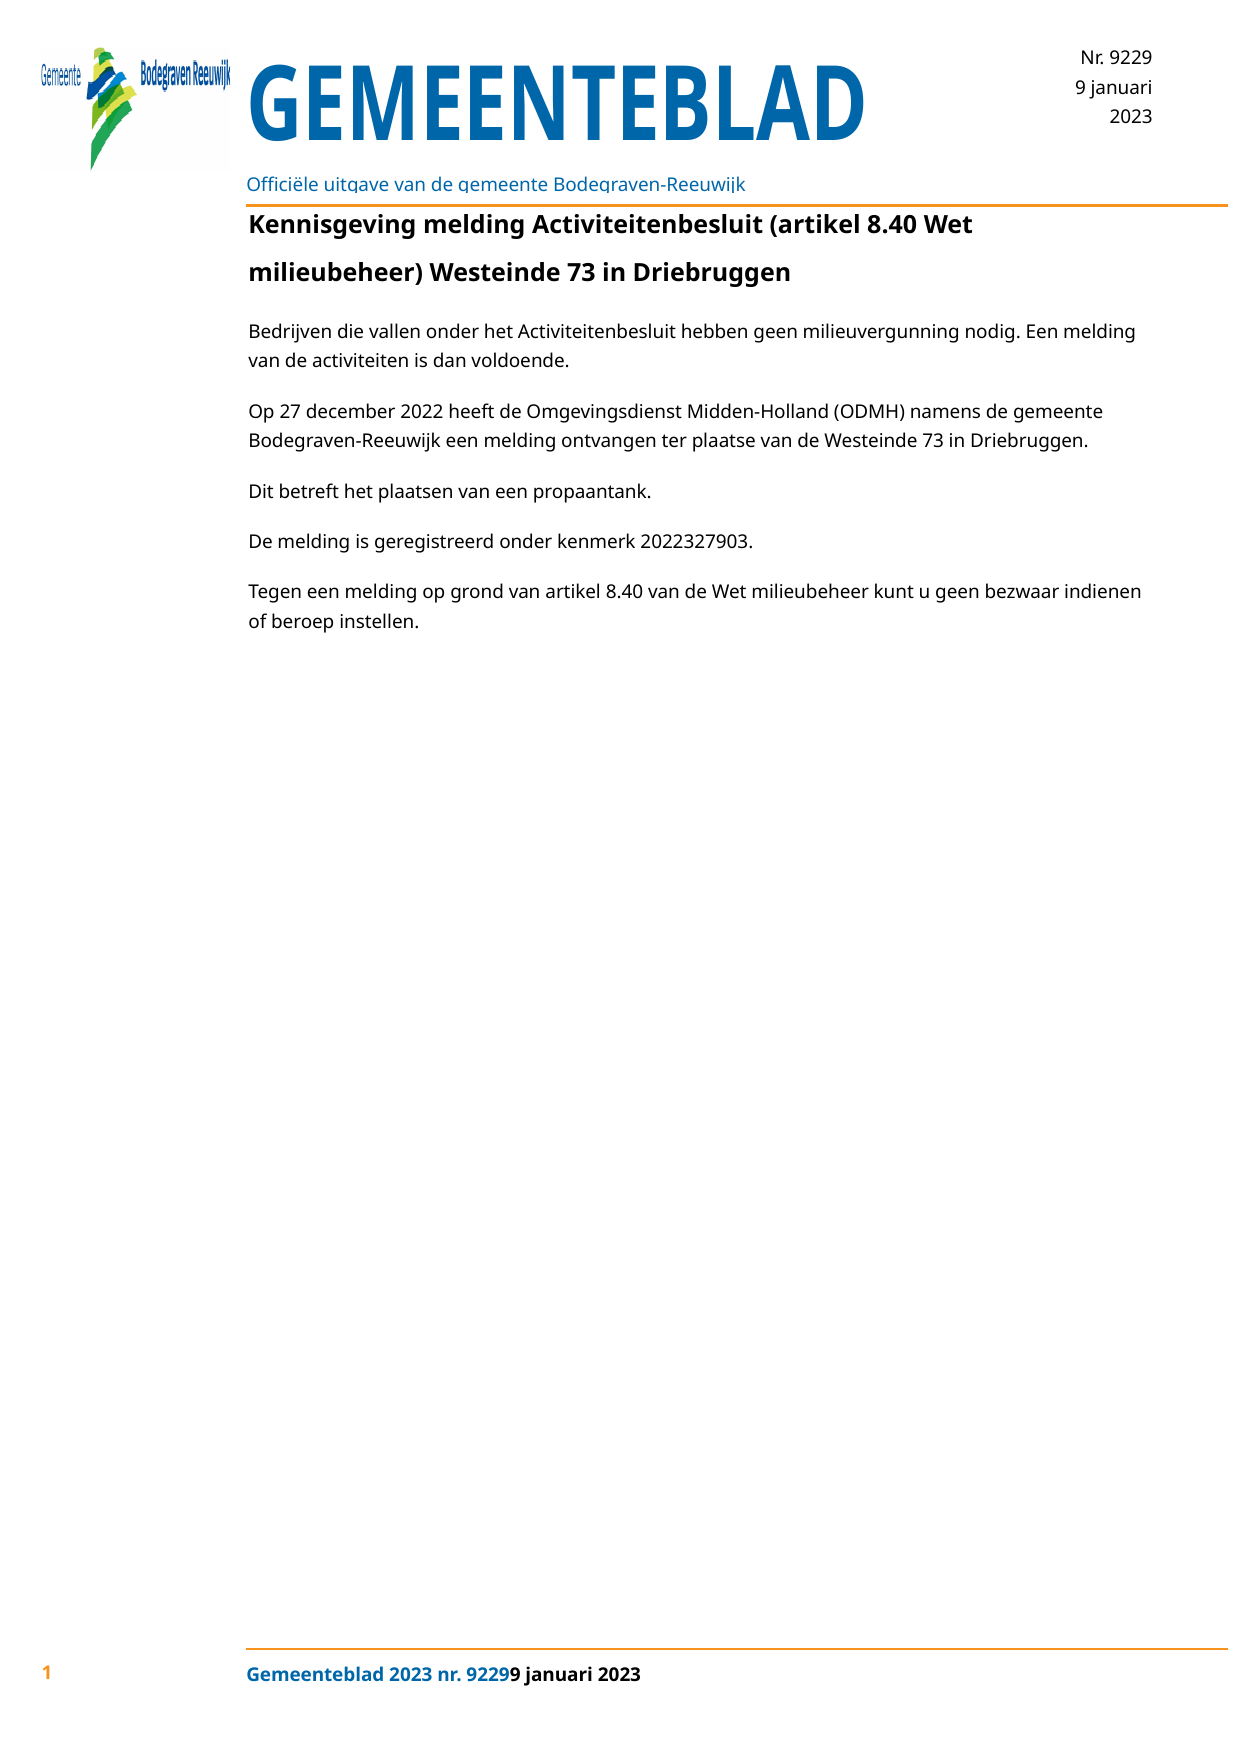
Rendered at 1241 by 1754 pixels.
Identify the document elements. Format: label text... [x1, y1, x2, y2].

text Tegen een melding op grond van artikel 8.40 van de Wet milieubeheer kunt u geen bezwaar indienen of beroep instellen. [248, 579, 1152, 634]
text De melding is geregistreerd onder kenmerk 2022327903. [248, 528, 1152, 554]
text Bedrijven die vallen onder het Activiteitenbesluit hebben geen milieuvergunning nodig. Een melding van de activiteiten is dan voldoende. [248, 318, 1152, 373]
text Kennisgeving melding Activiteitenbesluit (artikel 8.40 Wet milieubeheer) Westeinde 73 in Driebruggen [248, 207, 1152, 288]
picture [41, 47, 231, 172]
text Op 27 december 2022 heeft de Omgevingsdienst Midden-Holland (ODMH) namens de gemeente Bodegraven-Reeuwijk een melding ontvangen ter plaatse van de Westeinde 73 in Driebruggen. [248, 398, 1152, 453]
text Dit betreft het plaatsen van een propaantank. [248, 478, 1152, 504]
